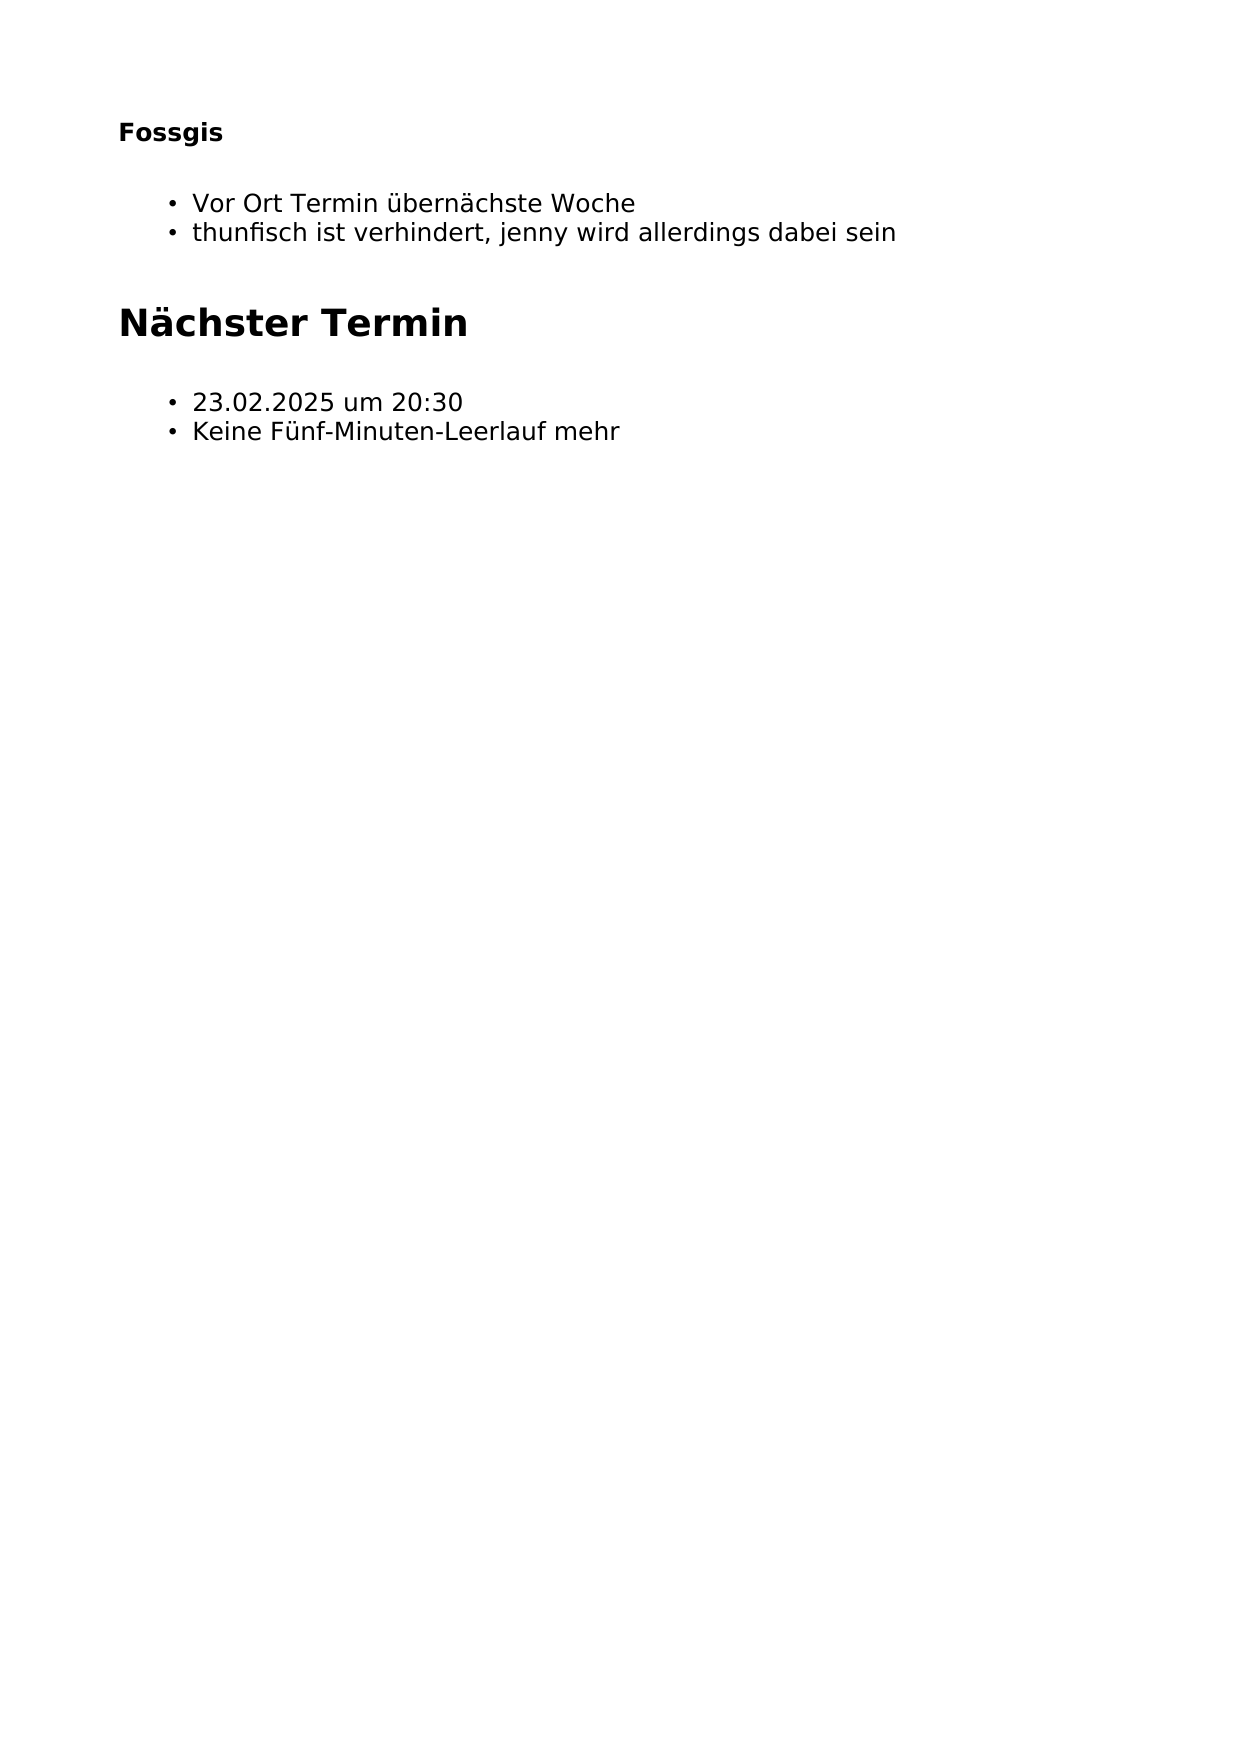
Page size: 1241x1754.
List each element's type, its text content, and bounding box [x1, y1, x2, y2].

list 23.02.2025 um 20:30 [177, 388, 1122, 417]
list Keine Fünf-Minuten-Leerlauf mehr [177, 417, 1122, 446]
subtitle Nächster Termin [118, 302, 1122, 346]
list thunfisch ist verhindert, jenny wird allerdings dabei sein [177, 218, 1122, 248]
subtitle Fossgis [118, 118, 1122, 147]
list Vor Ort Termin übernächste Woche [177, 189, 1122, 218]
